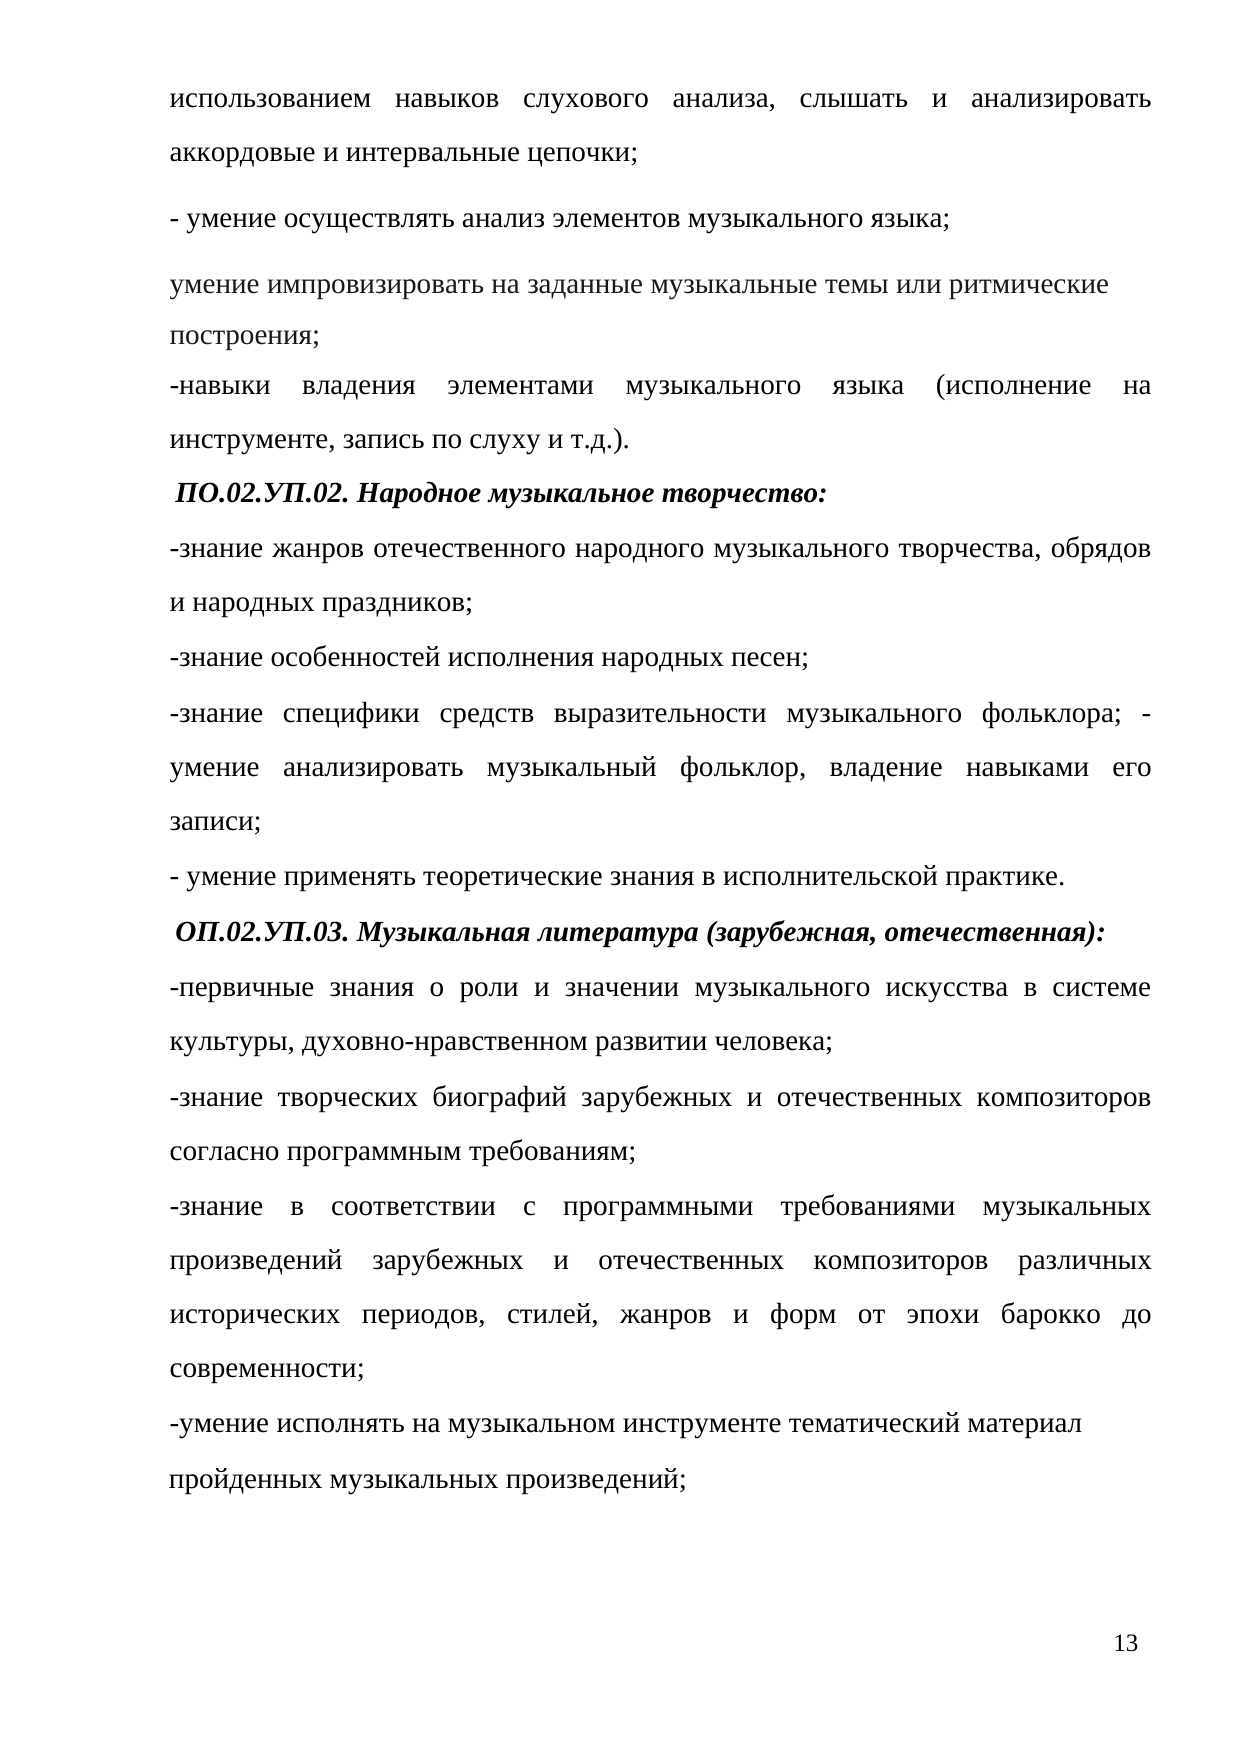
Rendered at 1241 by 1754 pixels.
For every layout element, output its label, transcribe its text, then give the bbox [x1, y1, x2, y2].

list - умение применять теоретические знания в исполнительской практике. [152, 858, 1152, 892]
list использованием навыков слухового анализа, слышать и анализировать аккордовые и интервальные цепочки; [152, 81, 1152, 168]
text -умение исполнять на музыкальном инструменте тематический материал [169, 1406, 1152, 1439]
list -знание специфики средств выразительности музыкального фольклора; - умение анализировать музыкальный фольклор, владение навыками его записи; [152, 695, 1152, 836]
list -знание жанров отечественного народного музыкального творчества, обрядов и народных праздников; [152, 530, 1152, 618]
list -знание особенностей исполнения народных песен; [152, 639, 1152, 673]
text ОП.02.УП.03. Музыкальная литература (зарубежная, отечественная): [168, 914, 1152, 948]
list - умение осуществлять анализ элементов музыкального языка; [152, 201, 1152, 234]
text пройденных музыкальных произведений; [169, 1461, 1152, 1494]
list -знание в соответствии с программными требованиями музыкальных произведений зарубежных и отечественных композиторов различных исторических периодов, стилей, жанров и форм от эпохи барокко до современности; [152, 1188, 1152, 1384]
list -навыки владения элементами музыкального языка (исполнение на инструменте, запись по слуху и т.д.). [169, 367, 1152, 455]
list -знание творческих биографий зарубежных и отечественных композиторов согласно программным требованиям; [152, 1079, 1152, 1166]
list -первичные знания о роли и значении музыкального искусства в системе культуры, духовно-нравственном развитии человека; [152, 969, 1152, 1057]
text ПО.02.УП.02. Народное музыкальное творчество: [168, 475, 1152, 509]
text умение импровизировать на заданные музыкальные темы или ритмические построения; [169, 267, 1152, 350]
